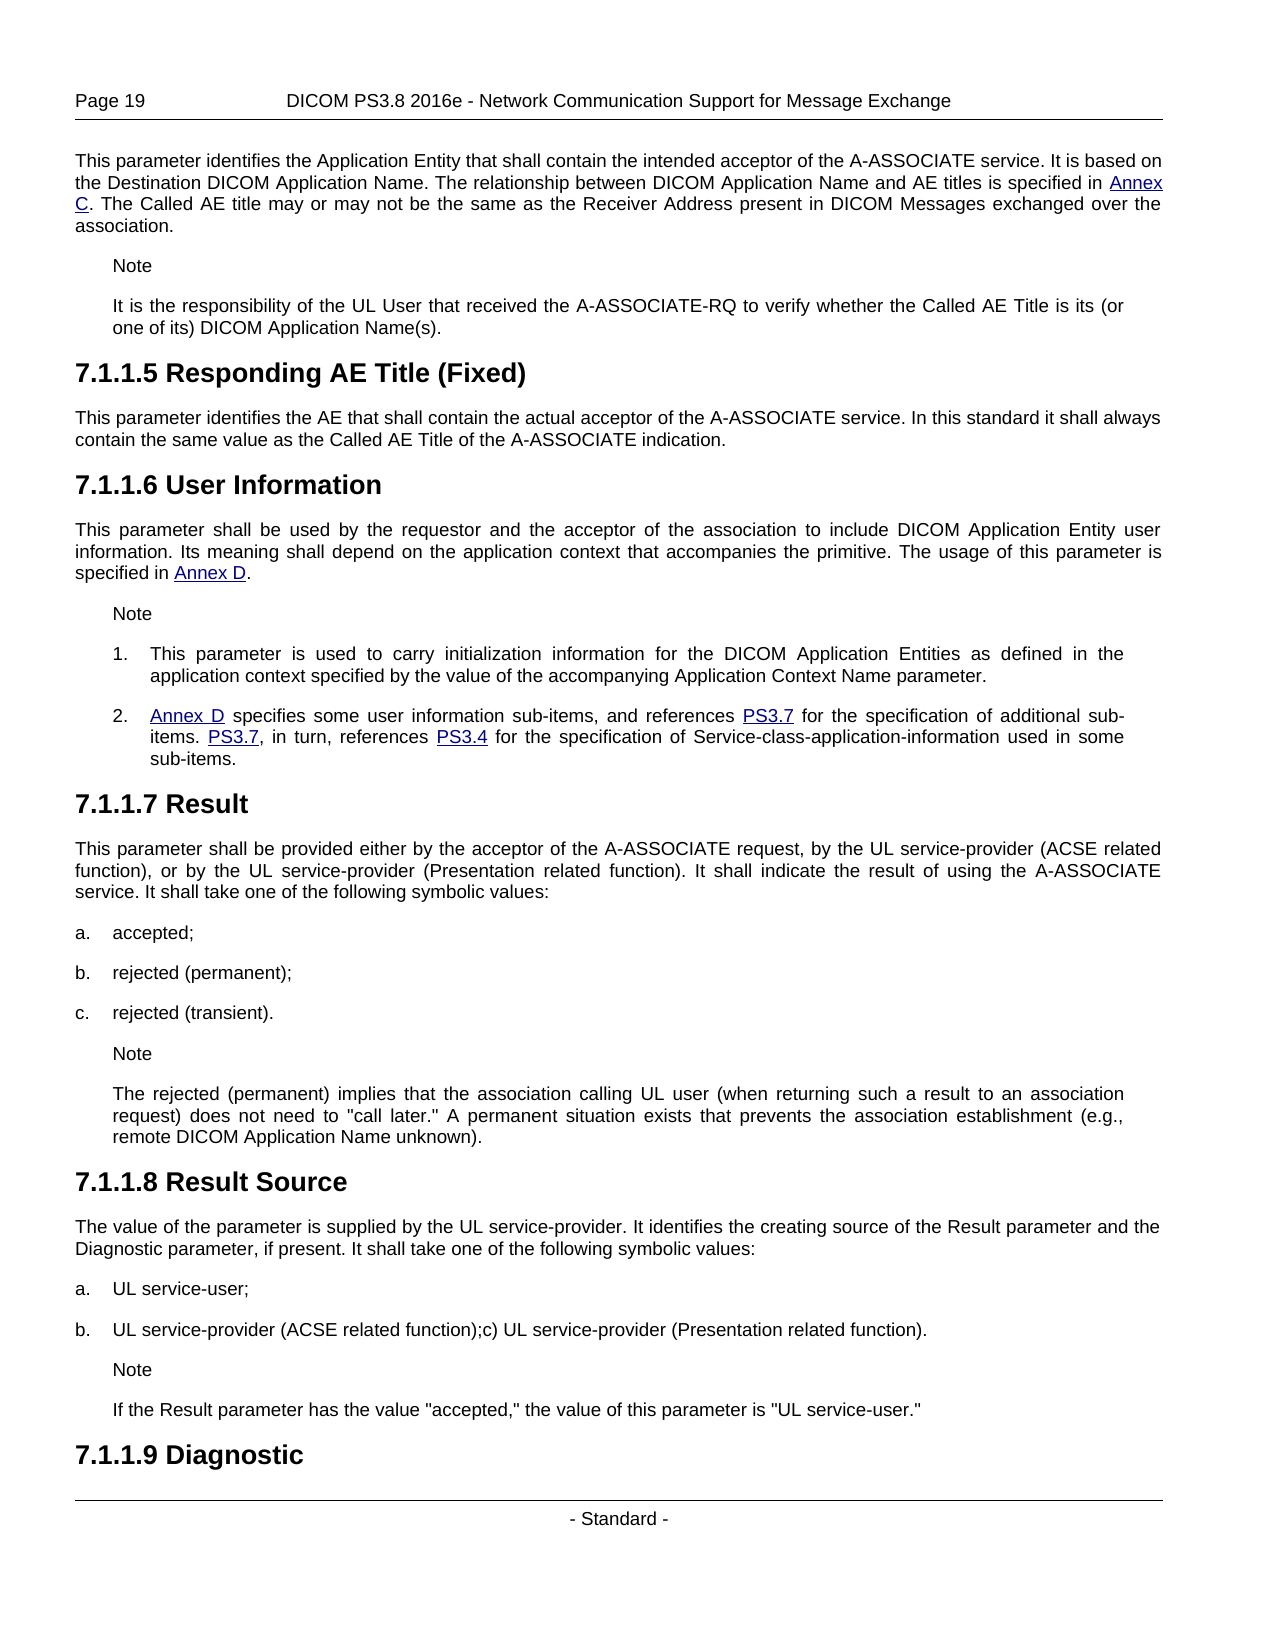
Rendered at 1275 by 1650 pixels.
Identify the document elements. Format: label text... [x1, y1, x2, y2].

text 7.1.1.7 Result [75, 788, 1162, 819]
text This parameter identifies the AE that shall contain the actual acceptor of the A-ASSOCIATE service. In this standard it shall always contain the same value as the Called AE Title of the A-ASSOCIATE indication. [75, 407, 1162, 450]
list Annex D specifies some user information sub-items, and references PS3.7 for the specification of additional sub-items. PS3.7, in turn, references PS3.4 for the specification of Service-class-application-information used in some sub-items. [112, 705, 1125, 769]
text This parameter identifies the Application Entity that shall contain the intended acceptor of the A-ASSOCIATE service. It is based on the Destination DICOM Application Name. The relationship between DICOM Application Name and AE titles is specified in Annex C. The Called AE title may or may not be the same as the Receiver Address present in DICOM Messages exchanged over the association. [75, 150, 1162, 236]
text If the Result parameter has the value "accepted," the value of this parameter is "UL service-user." [112, 1399, 1125, 1421]
list UL service-provider (ACSE related function);c) UL service-provider (Presentation related function). [75, 1318, 1162, 1340]
text Note [112, 1042, 1125, 1064]
text 7.1.1.8 Result Source [75, 1166, 1162, 1197]
text 7.1.1.5 Responding AE Title (Fixed) [75, 357, 1162, 388]
text 7.1.1.9 Diagnostic [75, 1439, 1162, 1471]
text 7.1.1.6 User Information [75, 469, 1162, 500]
text Note [112, 255, 1125, 277]
text This parameter shall be provided either by the acceptor of the A-ASSOCIATE request, by the UL service-provider (ACSE related function), or by the UL service-provider (Presentation related function). It shall indicate the result of using the A-ASSOCIATE service. It shall take one of the following symbolic values: [75, 838, 1162, 903]
text Note [112, 602, 1125, 624]
text This parameter shall be used by the requestor and the acceptor of the association to include DICOM Application Entity user information. Its meaning shall depend on the application context that accompanies the primitive. The usage of this parameter is specified in Annex D. [75, 519, 1162, 584]
text The rejected (permanent) implies that the association calling UL user (when returning such a result to an association request) does not need to "call later." A permanent situation exists that prevents the association establishment (e.g., remote DICOM Application Name unknown). [112, 1083, 1125, 1147]
text It is the responsibility of the UL User that received the A-ASSOCIATE-RQ to verify whether the Called AE Title is its (or one of its) DICOM Application Name(s). [112, 295, 1125, 338]
list This parameter is used to carry initialization information for the DICOM Application Entities as defined in the application context specified by the value of the accompanying Application Context Name parameter. [112, 643, 1125, 686]
list rejected (transient). [75, 1002, 1162, 1024]
text The value of the parameter is supplied by the UL service-provider. It identifies the creating source of the Result parameter and the Diagnostic parameter, if present. It shall take one of the following symbolic values: [75, 1216, 1162, 1259]
text Note [112, 1359, 1125, 1380]
list accepted; [75, 922, 1162, 943]
list UL service-user; [75, 1278, 1162, 1300]
list rejected (permanent); [75, 962, 1162, 983]
